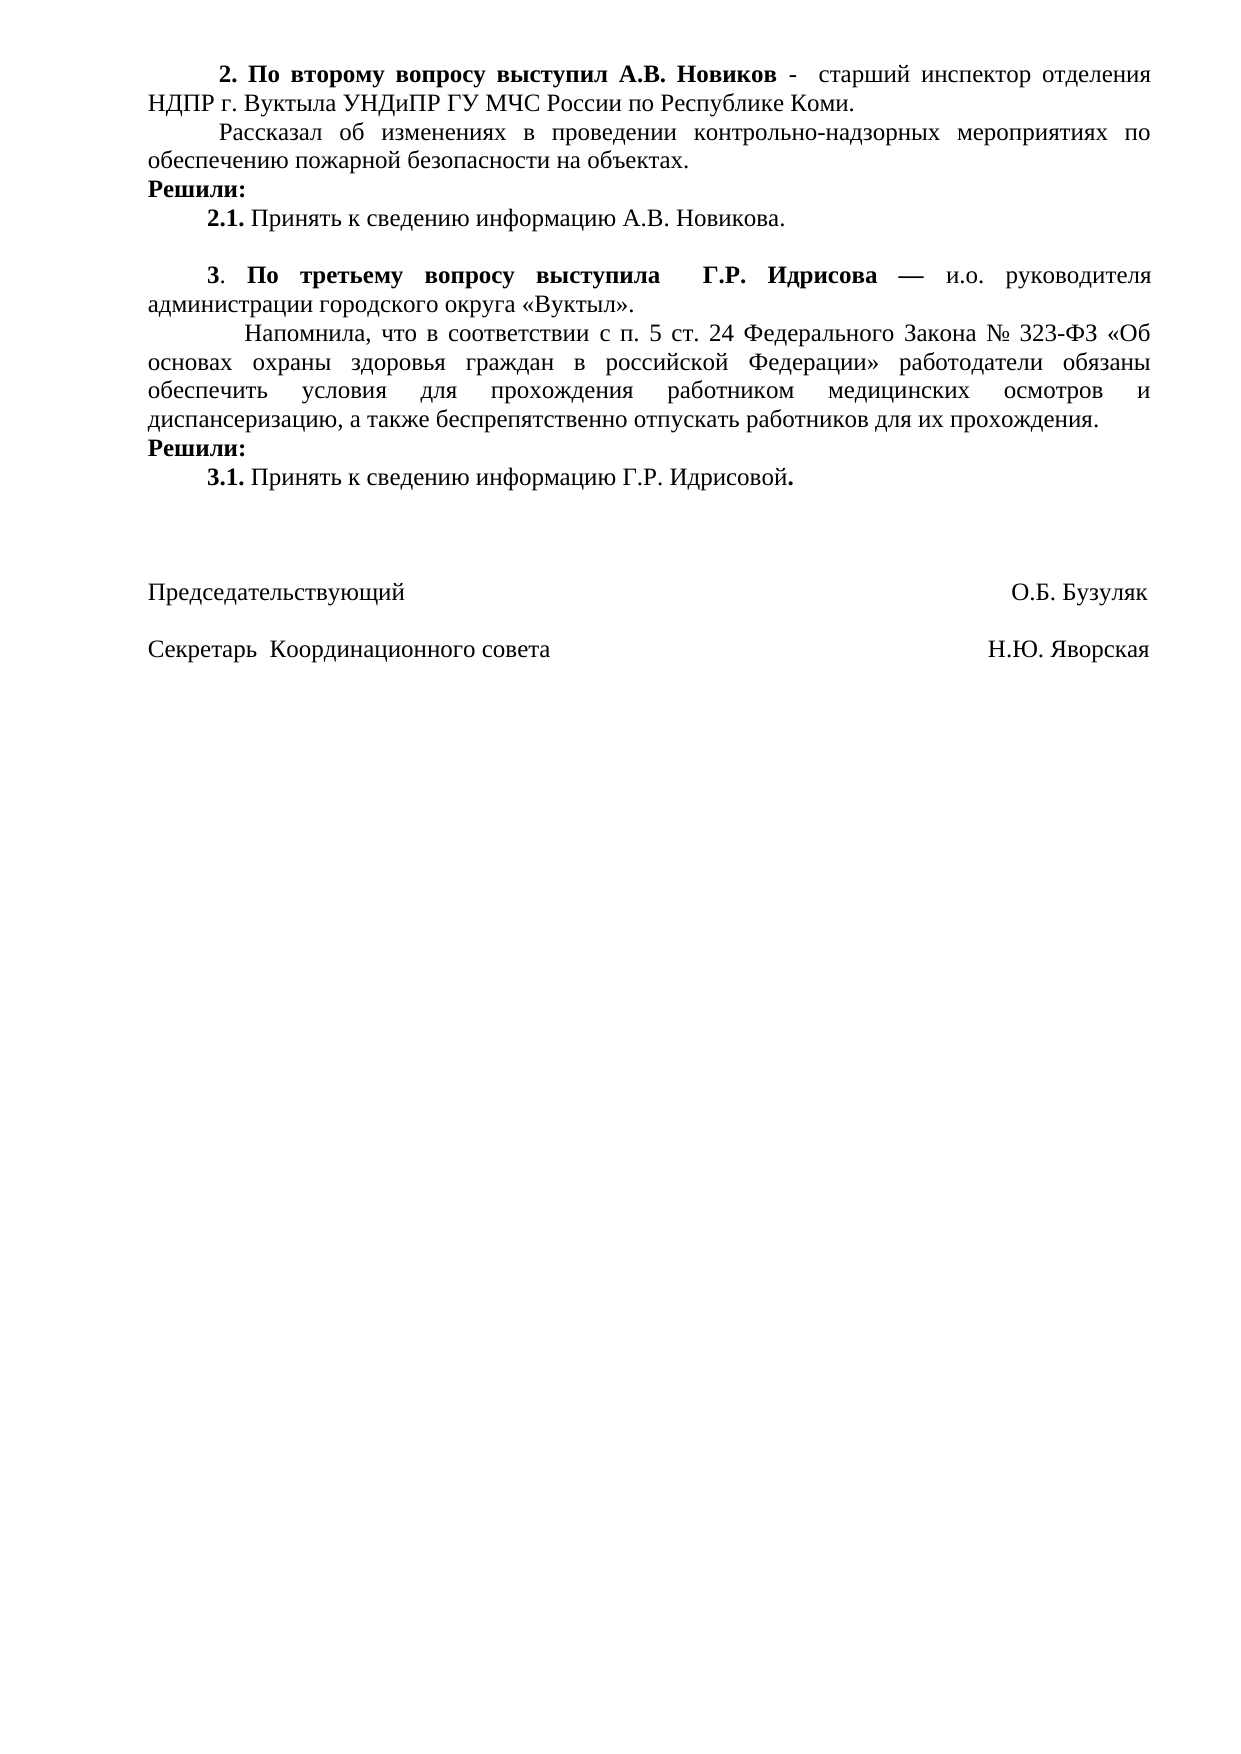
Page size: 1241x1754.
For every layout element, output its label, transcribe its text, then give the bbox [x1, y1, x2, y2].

text 3. По третьему вопросу выступила Г.Р. Идрисова — и.о. руководителя администрации городского округа «Вуктыл». [148, 260, 1152, 318]
text Напомнила, что в соответствии с п. 5 ст. 24 Федерального Закона № 323-ФЗ «Об основах охраны здоровья граждан в российской Федерации» работодатели обязаны обеспечить условия для прохождения работником медицинских осмотров и диспансеризацию, а также беспрепятственно отпускать работников для их прохождения. [148, 318, 1152, 433]
text Председательствующий О.Б. Бузуляк [148, 577, 1152, 605]
text Секретарь Координационного совета Н.Ю. Яворская [148, 634, 1152, 663]
text 2. По второму вопросу выступил А.В. Новиков - старший инспектор отделения НДПР г. Вуктыла УНДиПР ГУ МЧС России по Республике Коми. [148, 59, 1152, 117]
text Решили: [148, 433, 1152, 462]
text Решили: [148, 174, 1152, 203]
text Рассказал об изменениях в проведении контрольно-надзорных мероприятиях по обеспечению пожарной безопасности на объектах. [148, 117, 1152, 174]
text 3.1. Принять к сведению информацию Г.Р. Идрисовой. [148, 462, 1152, 490]
text 2.1. Принять к сведению информацию А.В. Новикова. [148, 203, 1152, 232]
